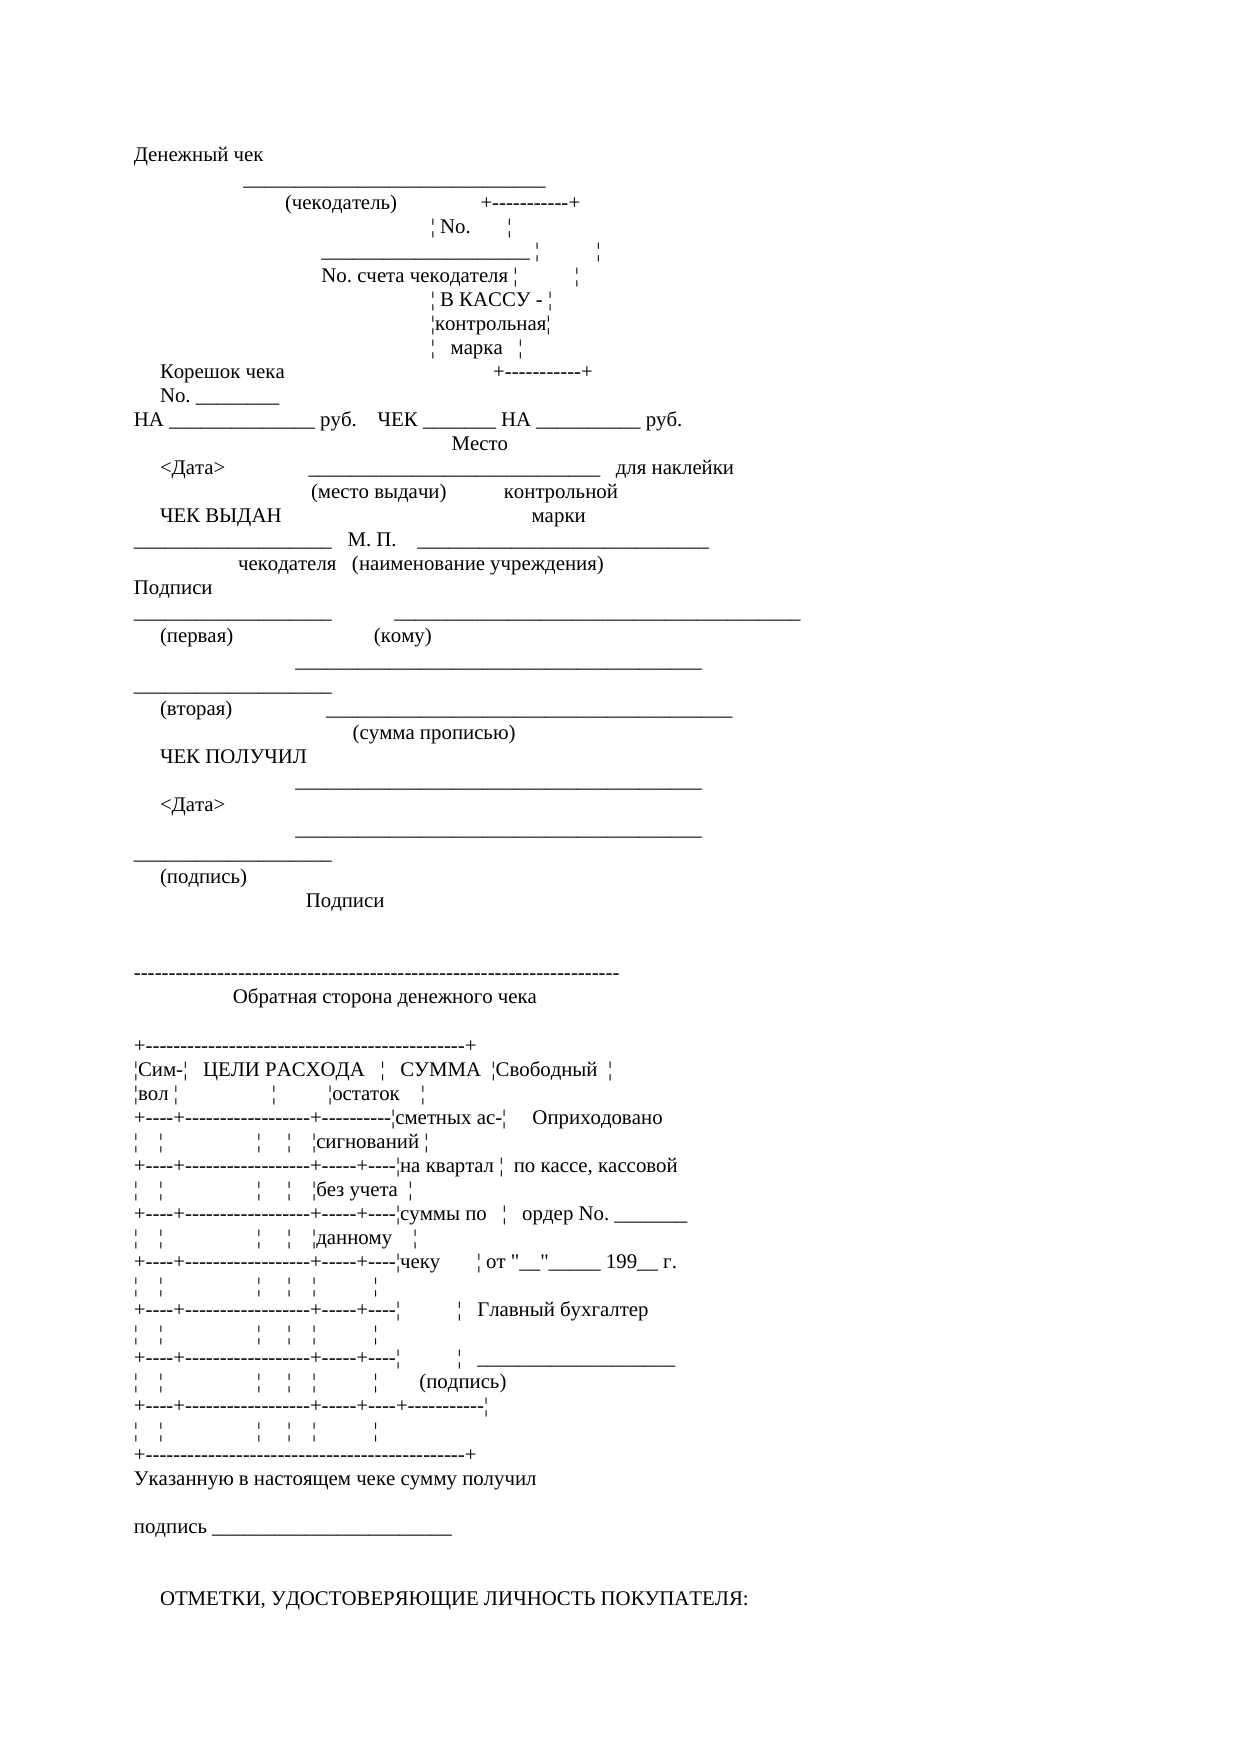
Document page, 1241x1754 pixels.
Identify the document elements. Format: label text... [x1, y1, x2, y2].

text +----+------------------+-----+----¦чеку ¦ от "__"_____ 199__ г. [118, 1249, 1122, 1273]
text Корешок чека +-----------+ [118, 359, 1122, 383]
text ---------------------------------------------------------------------- [118, 960, 1122, 984]
text (сумма прописью) [118, 720, 1122, 744]
text +----+------------------+-----+----¦суммы по ¦ ордер No. _______ [118, 1201, 1122, 1225]
text ¦ No. ¦ [118, 214, 1122, 238]
text No. ________ [118, 383, 1122, 407]
text _______________________________________ [118, 647, 1122, 672]
text +----+------------------+----------¦сметных ас-¦ Оприходовано [118, 1105, 1122, 1129]
text +----+------------------+-----+----¦ ¦ Главный бухгалтер [118, 1297, 1122, 1321]
text +----------------------------------------------+ [118, 1442, 1122, 1466]
text ¦ В КАССУ - ¦ [118, 287, 1122, 311]
text (вторая) _______________________________________ [118, 696, 1122, 720]
text Подписи [118, 575, 1122, 599]
text ___________________ [118, 840, 1122, 864]
text ___________________ [118, 672, 1122, 696]
text Указанную в настоящем чеке сумму получил [118, 1466, 1122, 1490]
text ¦ ¦ ¦ ¦ ¦ ¦ [118, 1417, 1122, 1442]
text ¦ ¦ ¦ ¦ ¦данному ¦ [118, 1225, 1122, 1249]
text НА ______________ руб. ЧЕК _______ НА __________ руб. [118, 407, 1122, 431]
text Денежный чек [118, 142, 1122, 166]
text (первая) (кому) [118, 623, 1122, 647]
text ____________________ ¦ ¦ [118, 238, 1122, 262]
text ЧЕК ВЫДАН марки [118, 503, 1122, 527]
text (место выдачи) контрольной [118, 479, 1122, 503]
text подпись _______________________ [118, 1514, 1122, 1538]
text ЧЕК ПОЛУЧИЛ [118, 744, 1122, 768]
text ¦ марка ¦ [118, 335, 1122, 359]
text ___________________ М. П. ____________________________ [118, 527, 1122, 551]
text Подписи [118, 888, 1122, 912]
text _______________________________________ [118, 816, 1122, 840]
text <Дата> [118, 792, 1122, 816]
text +----+------------------+-----+----¦на квартал ¦ по кассе, кассовой [118, 1153, 1122, 1177]
text ¦ ¦ ¦ ¦ ¦ ¦ [118, 1321, 1122, 1345]
text Место [118, 431, 1122, 455]
text _____________________________ [118, 166, 1122, 190]
text +----------------------------------------------+ [118, 1032, 1122, 1057]
text ¦контрольная¦ [118, 311, 1122, 335]
text +----+------------------+-----+----+-----------¦ [118, 1393, 1122, 1417]
text ¦Сим-¦ ЦЕЛИ РАСХОДА ¦ СУММА ¦Свободный ¦ [118, 1057, 1122, 1081]
text ¦ ¦ ¦ ¦ ¦ ¦ [118, 1273, 1122, 1297]
text чекодателя (наименование учреждения) [118, 551, 1122, 575]
text ¦ ¦ ¦ ¦ ¦ ¦ (подпись) [118, 1369, 1122, 1393]
text _______________________________________ [118, 768, 1122, 792]
text ___________________ _______________________________________ [118, 599, 1122, 623]
text ¦ ¦ ¦ ¦ ¦без учета ¦ [118, 1177, 1122, 1201]
text ОТМЕТКИ, УДОСТОВЕРЯЮЩИЕ ЛИЧНОСТЬ ПОКУПАТЕЛЯ: [118, 1586, 1122, 1610]
text ¦вол ¦ ¦ ¦остаток ¦ [118, 1081, 1122, 1105]
text (подпись) [118, 864, 1122, 888]
text (чекодатель) +-----------+ [118, 190, 1122, 214]
text ¦ ¦ ¦ ¦ ¦сигнований ¦ [118, 1129, 1122, 1153]
text Обратная сторона денежного чека [118, 984, 1122, 1008]
text No. счета чекодателя ¦ ¦ [118, 262, 1122, 287]
text <Дата> ____________________________ для наклейки [118, 455, 1122, 479]
text +----+------------------+-----+----¦ ¦ ___________________ [118, 1345, 1122, 1369]
